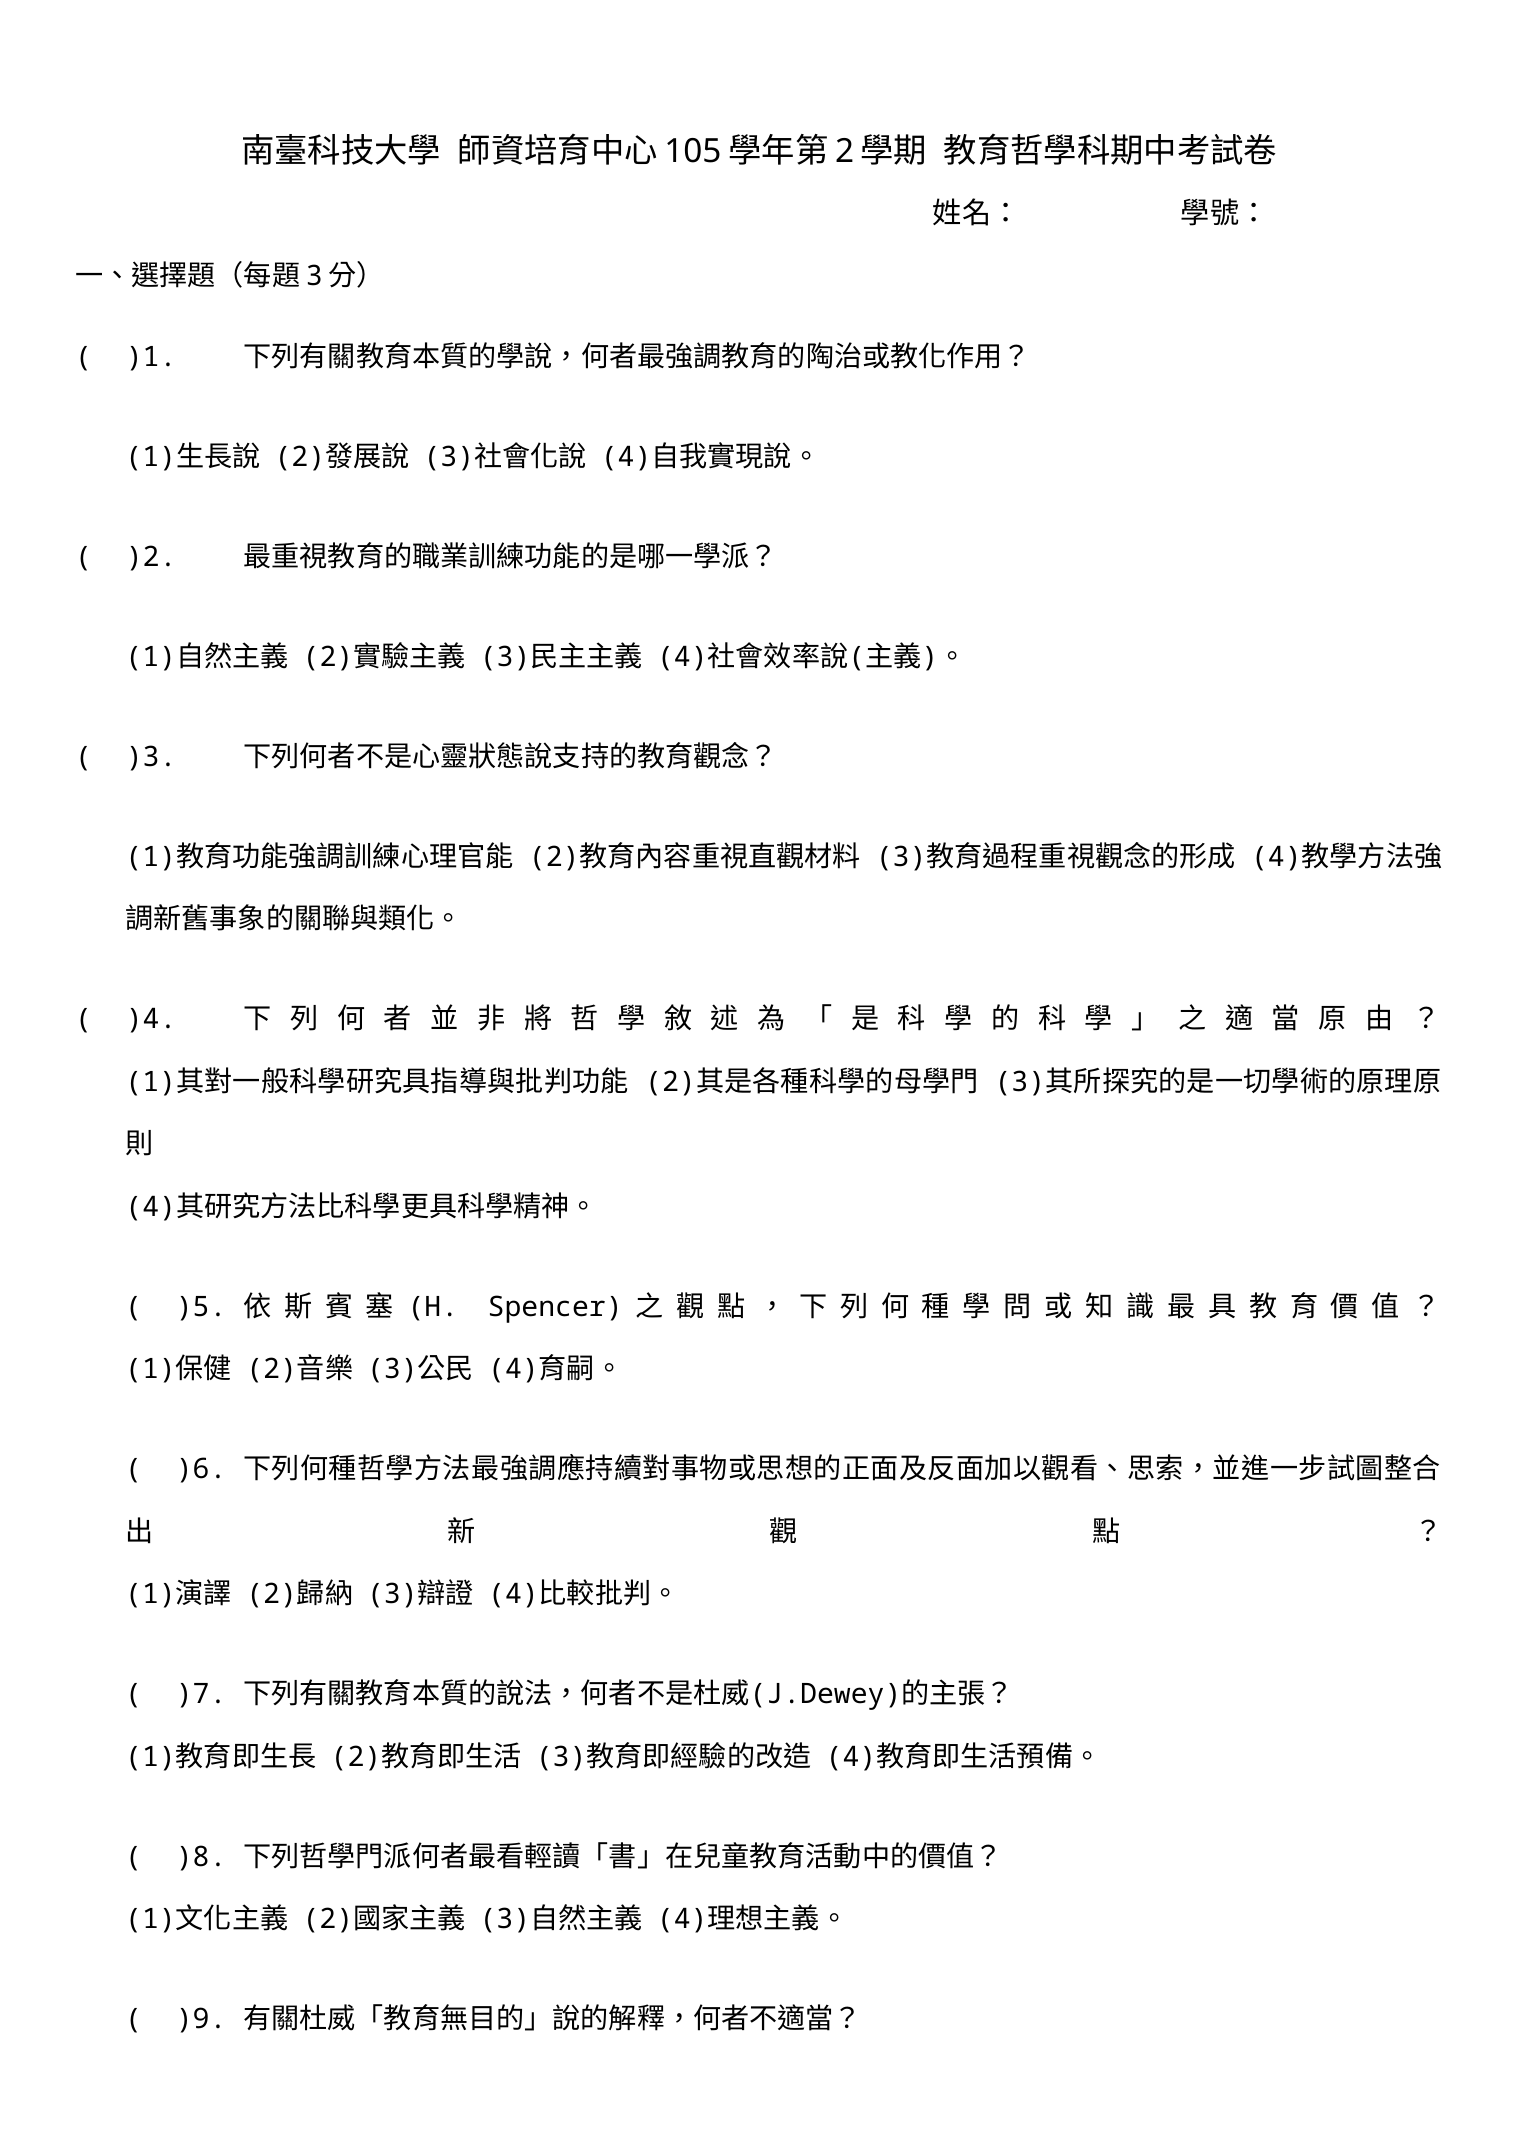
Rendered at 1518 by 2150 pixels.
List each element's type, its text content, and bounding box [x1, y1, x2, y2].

text (1)教育功能強調訓練心理官能 (2)教育內容重視直觀材料 (3)教育過程重視觀念的形成 (4)教學方法強調新舊事象的關聯與類化。 [125, 812, 1443, 937]
list 下列哲學門派何者最看輕讀「書」在兒童教育活動中的價值？ (1)文化主義 (2)國家主義 (3)自然主義 (4)理想主義。 [125, 1812, 1443, 1937]
text 一、選擇題（每題3分） [75, 231, 1443, 294]
list 最重視教育的職業訓練功能的是哪一學派？ [75, 512, 1443, 575]
text 南臺科技大學 師資培育中心105學年第2學期 教育哲學科期中考試卷 [75, 106, 1443, 169]
list 下列何者不是心靈狀態說支持的教育觀念？ [75, 712, 1443, 775]
list 下列有關教育本質的說法，何者不是杜威(J.Dewey)的主張？ (1)教育即生長 (2)教育即生活 (3)教育即經驗的改造 (4)教育即生活預備。 [125, 1650, 1443, 1775]
list 下列何種哲學方法最強調應持續對事物或思想的正面及反面加以觀看、思索，並進一步試圖整合出新觀點？ (1)演譯 (2)歸納 (3)辯證 (4)比較批判。 [125, 1425, 1443, 1612]
list 依斯賓塞(H. Spencer)之觀點，下列何種學問或知識最具教育價值？ (1)保健 (2)音樂 (3)公民 (4)育嗣。 [125, 1262, 1443, 1387]
text 姓名： 學號： [75, 169, 1443, 231]
list 有關杜威「教育無目的」說的解釋，何者不適當？ [125, 1975, 1443, 2037]
list 下列有關教育本質的學說，何者最強調教育的陶治或教化作用？ [75, 312, 1443, 375]
text (1)生長說 (2)發展說 (3)社會化說 (4)自我實現說。 [125, 412, 1443, 475]
list 下列何者並非將哲學敘述為「是科學的科學」之適當原由？ (1)其對一般科學研究具指導與批判功能 (2)其是各種科學的母學門 (3)其所探究的是一切學術的原理原則 (4)其研究方法比科學更具科學精神。 [75, 975, 1443, 1225]
text (1)自然主義 (2)實驗主義 (3)民主主義 (4)社會效率說(主義)。 [125, 612, 1443, 675]
